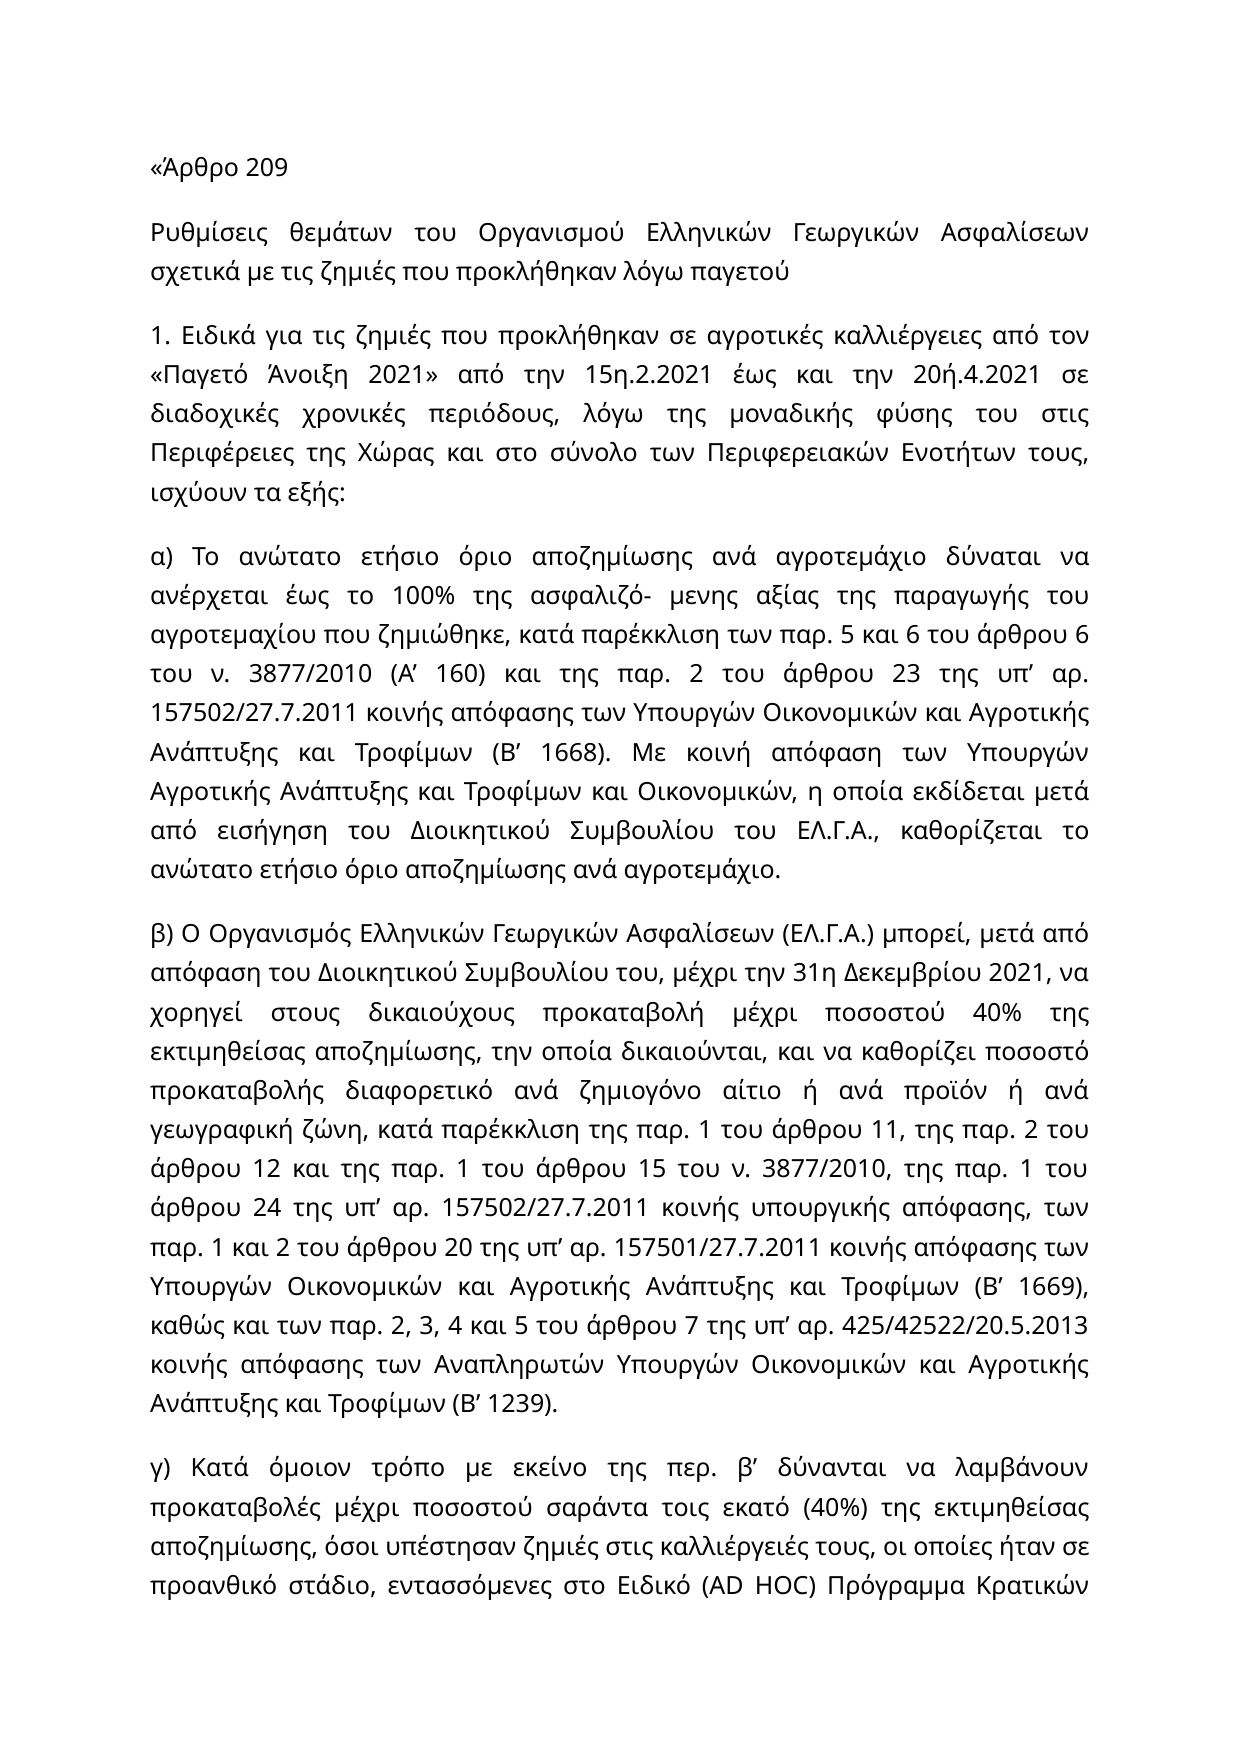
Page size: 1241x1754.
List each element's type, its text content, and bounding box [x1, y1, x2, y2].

text Ρυθμίσεις θεμάτων του Οργανισμού Ελληνικών Γεωργικών Ασφαλίσεων σχετικά με τις ζημιές που προκλήθηκαν λόγω παγετού [150, 214, 1090, 287]
text «Άρθρο 209 [150, 150, 1090, 184]
text 1. Ειδικά για τις ζημιές που προκλήθηκαν σε αγροτικές καλλιέργειες από τον «Παγετό Άνοιξη 2021» από την 15η.2.2021 έως και την 20ή.4.2021 σε διαδοχικές χρονικές περιόδους, λόγω της μοναδικής φύσης του στις Περιφέρειες της Χώρας και στο σύνολο των Περιφερειακών Ενοτήτων τους, ισχύουν τα εξής: [150, 317, 1090, 508]
text γ) Κατά όμοιον τρόπο με εκείνο της περ. β’ δύνανται να λαμβάνουν προκαταβολές μέχρι ποσοστού σαράντα τοις εκατό (40%) της εκτιμηθείσας αποζημίωσης, όσοι υπέστησαν ζημιές στις καλλιέργειές τους, οι οποίες ήταν σε προανθικό στάδιο, εντασσόμενες στο Ειδικό (ΑD HOC) Πρόγραμμα Κρατικών [150, 1450, 1090, 1602]
text β) Ο Οργανισμός Ελληνικών Γεωργικών Ασφαλίσεων (ΕΛ.Γ.Α.) μπορεί, μετά από απόφαση του Διοικητικού Συμβουλίου του, μέχρι την 31η Δεκεμβρίου 2021, να χορηγεί στους δικαιούχους προκαταβολή μέχρι ποσοστού 40% της εκτιμηθείσας αποζημίωσης, την οποία δικαιούνται, και να καθορίζει ποσοστό προκαταβολής διαφορετικό ανά ζημιογόνο αίτιο ή ανά προϊόν ή ανά γεωγραφική ζώνη, κατά παρέκκλιση της παρ. 1 του άρθρου 11, της παρ. 2 του άρθρου 12 και της παρ. 1 του άρθρου 15 του ν. 3877/2010, της παρ. 1 του άρθρου 24 της υπ’ αρ. 157502/27.7.2011 κοινής υπουργικής απόφασης, των παρ. 1 και 2 του άρθρου 20 της υπ’ αρ. 157501/27.7.2011 κοινής απόφασης των Υπουργών Οικονομικών και Αγροτικής Ανάπτυξης και Τροφίμων (Β’ 1669), καθώς και των παρ. 2, 3, 4 και 5 του άρθρου 7 της υπ’ αρ. 425/42522/20.5.2013 κοινής απόφασης των Αναπληρωτών Υπουργών Οικονομικών και Αγροτικής Ανάπτυξης και Τροφίμων (Β’ 1239). [150, 916, 1090, 1420]
text α) Το ανώτατο ετήσιο όριο αποζημίωσης ανά αγροτεμάχιο δύναται να ανέρχεται έως το 100% της ασφαλιζό- μενης αξίας της παραγωγής του αγροτεμαχίου που ζημιώθηκε, κατά παρέκκλιση των παρ. 5 και 6 του άρθρου 6 του ν. 3877/2010 (Α’ 160) και της παρ. 2 του άρθρου 23 της υπ’ αρ. 157502/27.7.2011 κοινής απόφασης των Υπουργών Οικονομικών και Αγροτικής Ανάπτυξης και Τροφίμων (Β’ 1668). Με κοινή απόφαση των Υπουργών Αγροτικής Ανάπτυξης και Τροφίμων και Οικονομικών, η οποία εκδίδεται μετά από εισήγηση του Διοικητικού Συμβουλίου του ΕΛ.Γ.Α., καθορίζεται το ανώτατο ετήσιο όριο αποζημίωσης ανά αγροτεμάχιο. [150, 538, 1090, 886]
